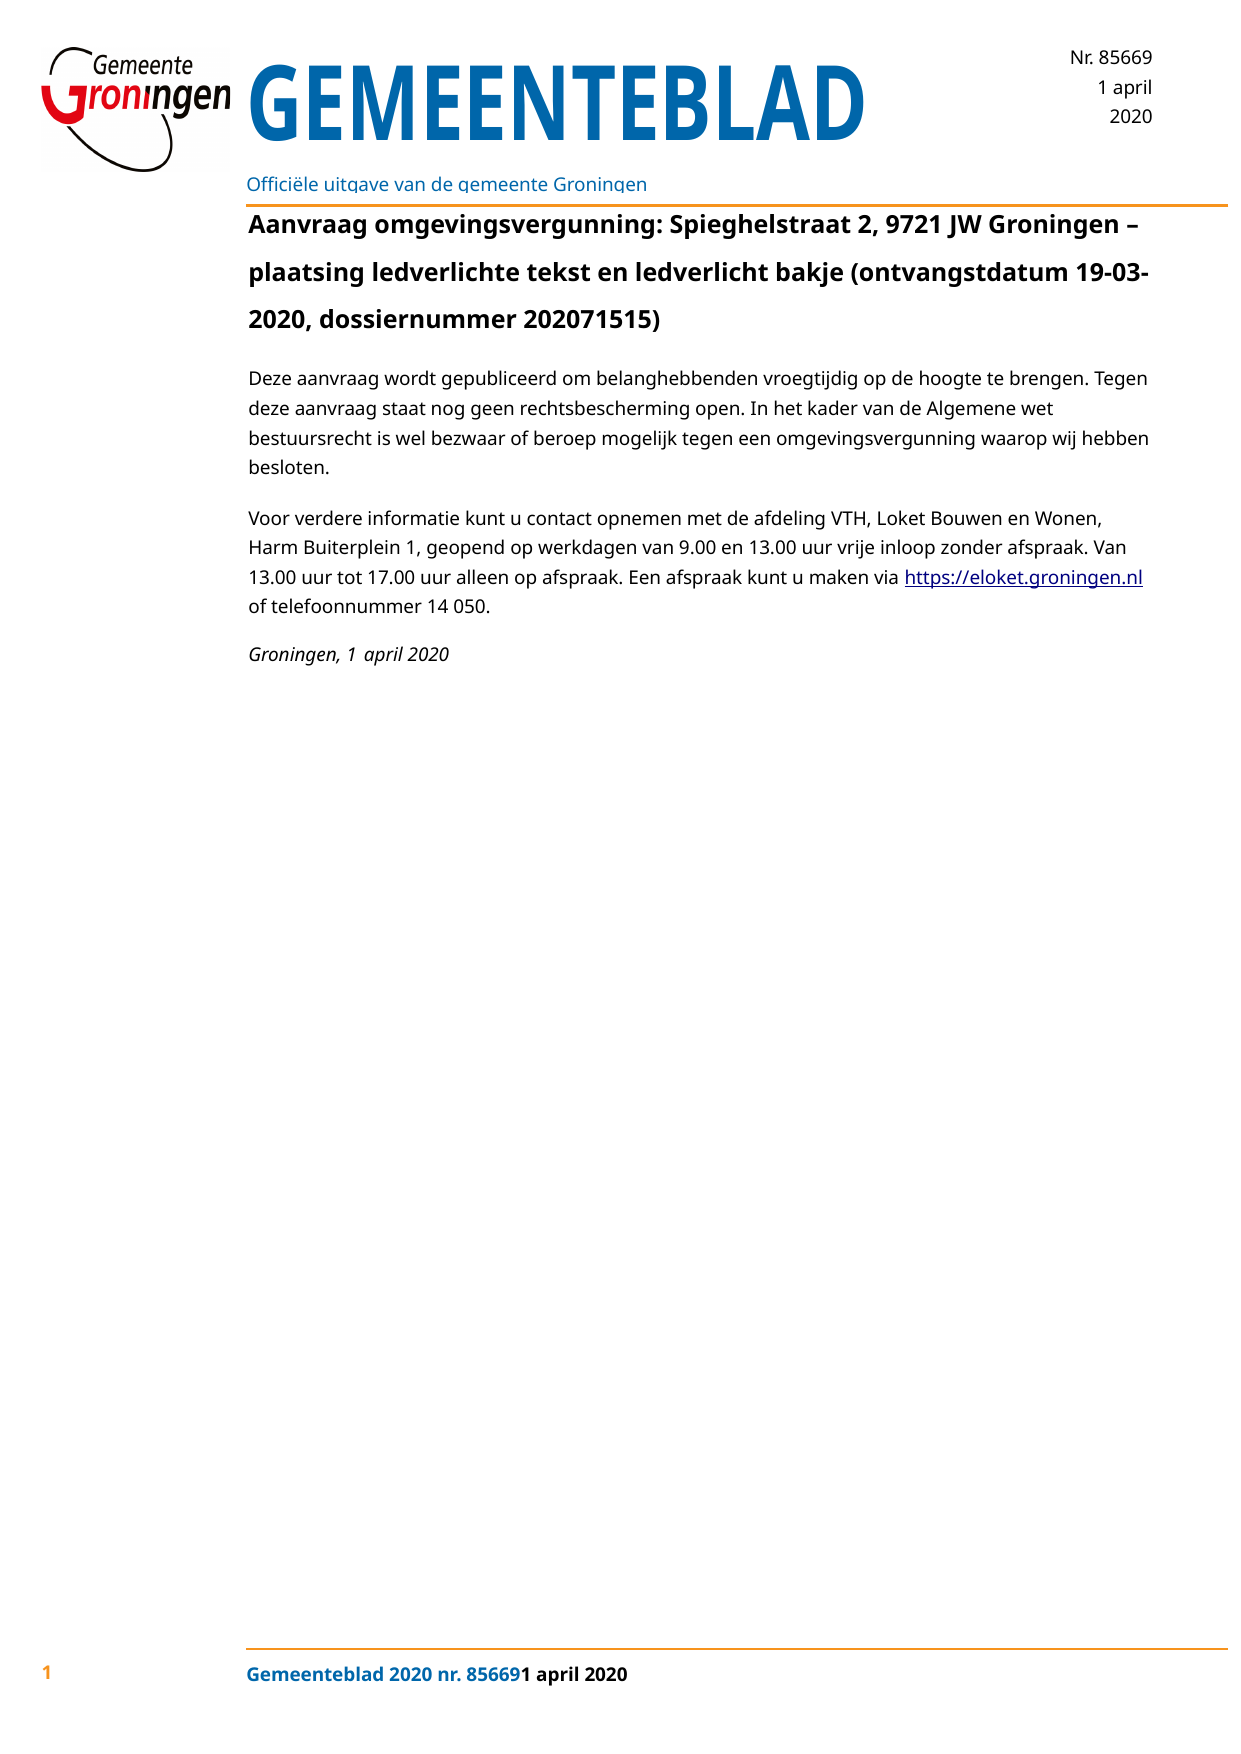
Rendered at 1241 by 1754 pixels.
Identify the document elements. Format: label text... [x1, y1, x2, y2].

picture [41, 47, 231, 172]
text Groningen, 1 april 2020 [248, 641, 1152, 667]
text Voor verdere informatie kunt u contact opnemen met de afdeling VTH, Loket Bouwen en Wonen, Harm Buiterplein 1, geopend op werkdagen van 9.00 en 13.00 uur vrije inloop zonder afspraak. Van 13.00 uur tot 17.00 uur alleen op afspraak. Een afspraak kunt u maken via https://eloket.groningen.nl of telefoonnummer 14 050. [248, 505, 1152, 619]
text Aanvraag omgevingsvergunning: Spieghelstraat 2, 9721 JW Groningen – plaatsing ledverlichte tekst en ledverlicht bakje (ontvangstdatum 19-03-2020, dossiernummer 202071515) [248, 207, 1152, 336]
text Deze aanvraag wordt gepubliceerd om belanghebbenden vroegtijdig op de hoogte te brengen. Tegen deze aanvraag staat nog geen rechtsbescherming open. In het kader van de Algemene wet bestuursrecht is wel bezwaar of beroep mogelijk tegen een omgevingsvergunning waarop wij hebben besloten. [248, 366, 1152, 480]
